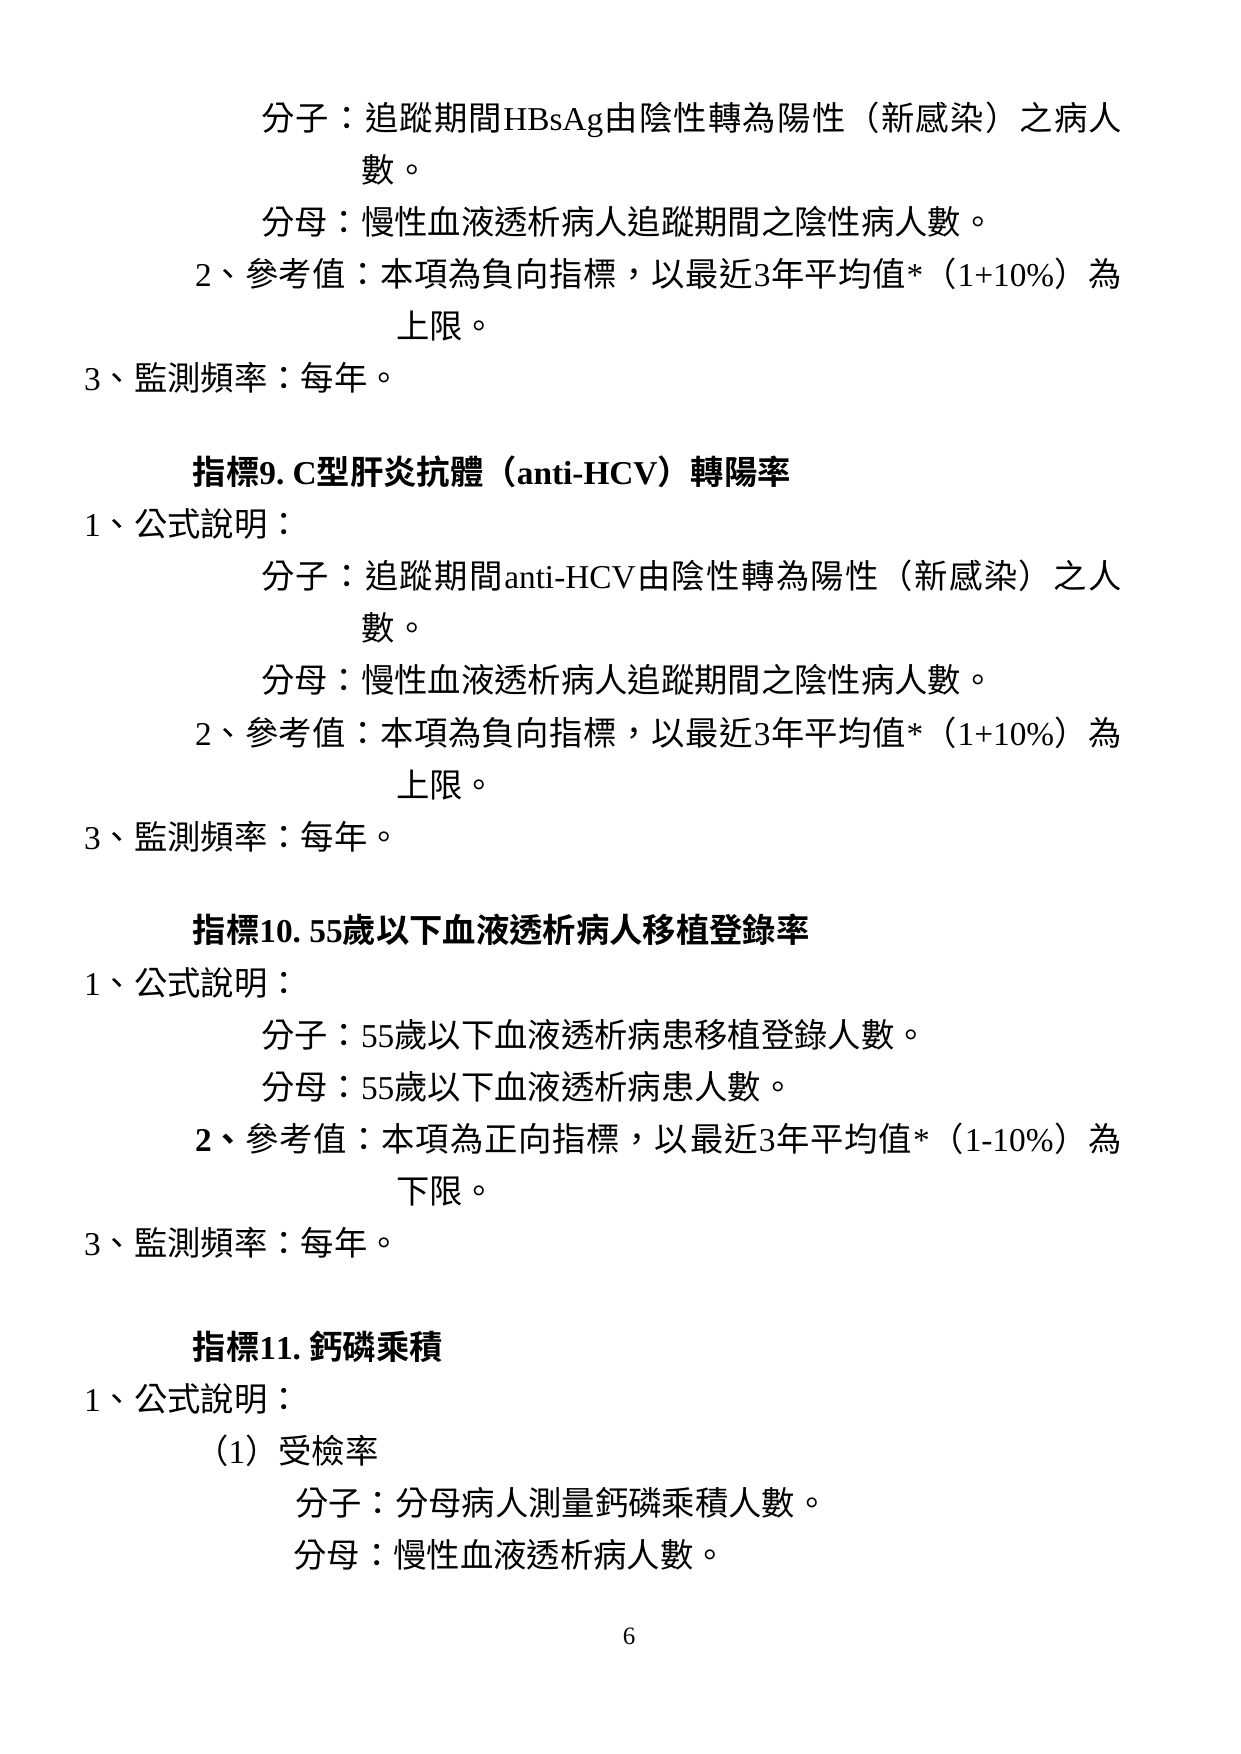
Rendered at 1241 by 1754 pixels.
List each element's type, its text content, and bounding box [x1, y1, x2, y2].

text 分子：追蹤期間HBsAg由陰性轉為陽性（新感染）之病人數。 [261, 89, 1122, 193]
text 分母：55歲以下血液透析病患人數。 [261, 1057, 1122, 1109]
text 分子：55歲以下血液透析病患移植登錄人數。 [261, 1005, 1122, 1057]
list 公式說明： [84, 1370, 1122, 1422]
text 分母：慢性血液透析病人追蹤期間之陰性病人數。 [261, 651, 1122, 703]
list 參考值：本項為正向指標，以最近3年平均值*（1-10%）為下限。 [195, 1109, 1122, 1214]
text 指標9. C型肝炎抗體（anti-HCV）轉陽率 [153, 443, 1122, 495]
list 公式說明： [84, 953, 1122, 1005]
text 分母：慢性血液透析病人追蹤期間之陰性病人數。 [261, 193, 1122, 245]
text 指標11. 鈣磷乘積 [153, 1318, 1122, 1370]
text 分母：慢性血液透析病人數。 [293, 1526, 1122, 1578]
list 監測頻率：每年。 [84, 1214, 1122, 1266]
list 公式說明： [84, 495, 1122, 547]
list 監測頻率：每年。 [84, 807, 1122, 859]
text 分子：分母病人測量鈣磷乘積人數。 [295, 1474, 1122, 1526]
list 參考值：本項為負向指標，以最近3年平均值*（1+10%）為上限。 [195, 703, 1122, 807]
list 參考值：本項為負向指標，以最近3年平均值*（1+10%）為上限。 [195, 245, 1122, 349]
text 指標10. 55歲以下血液透析病人移植登錄率 [153, 901, 1122, 953]
text 分子：追蹤期間anti-HCV由陰性轉為陽性（新感染）之人數。 [261, 547, 1122, 651]
list 監測頻率：每年。 [84, 349, 1122, 401]
list 受檢率 [195, 1422, 1122, 1474]
